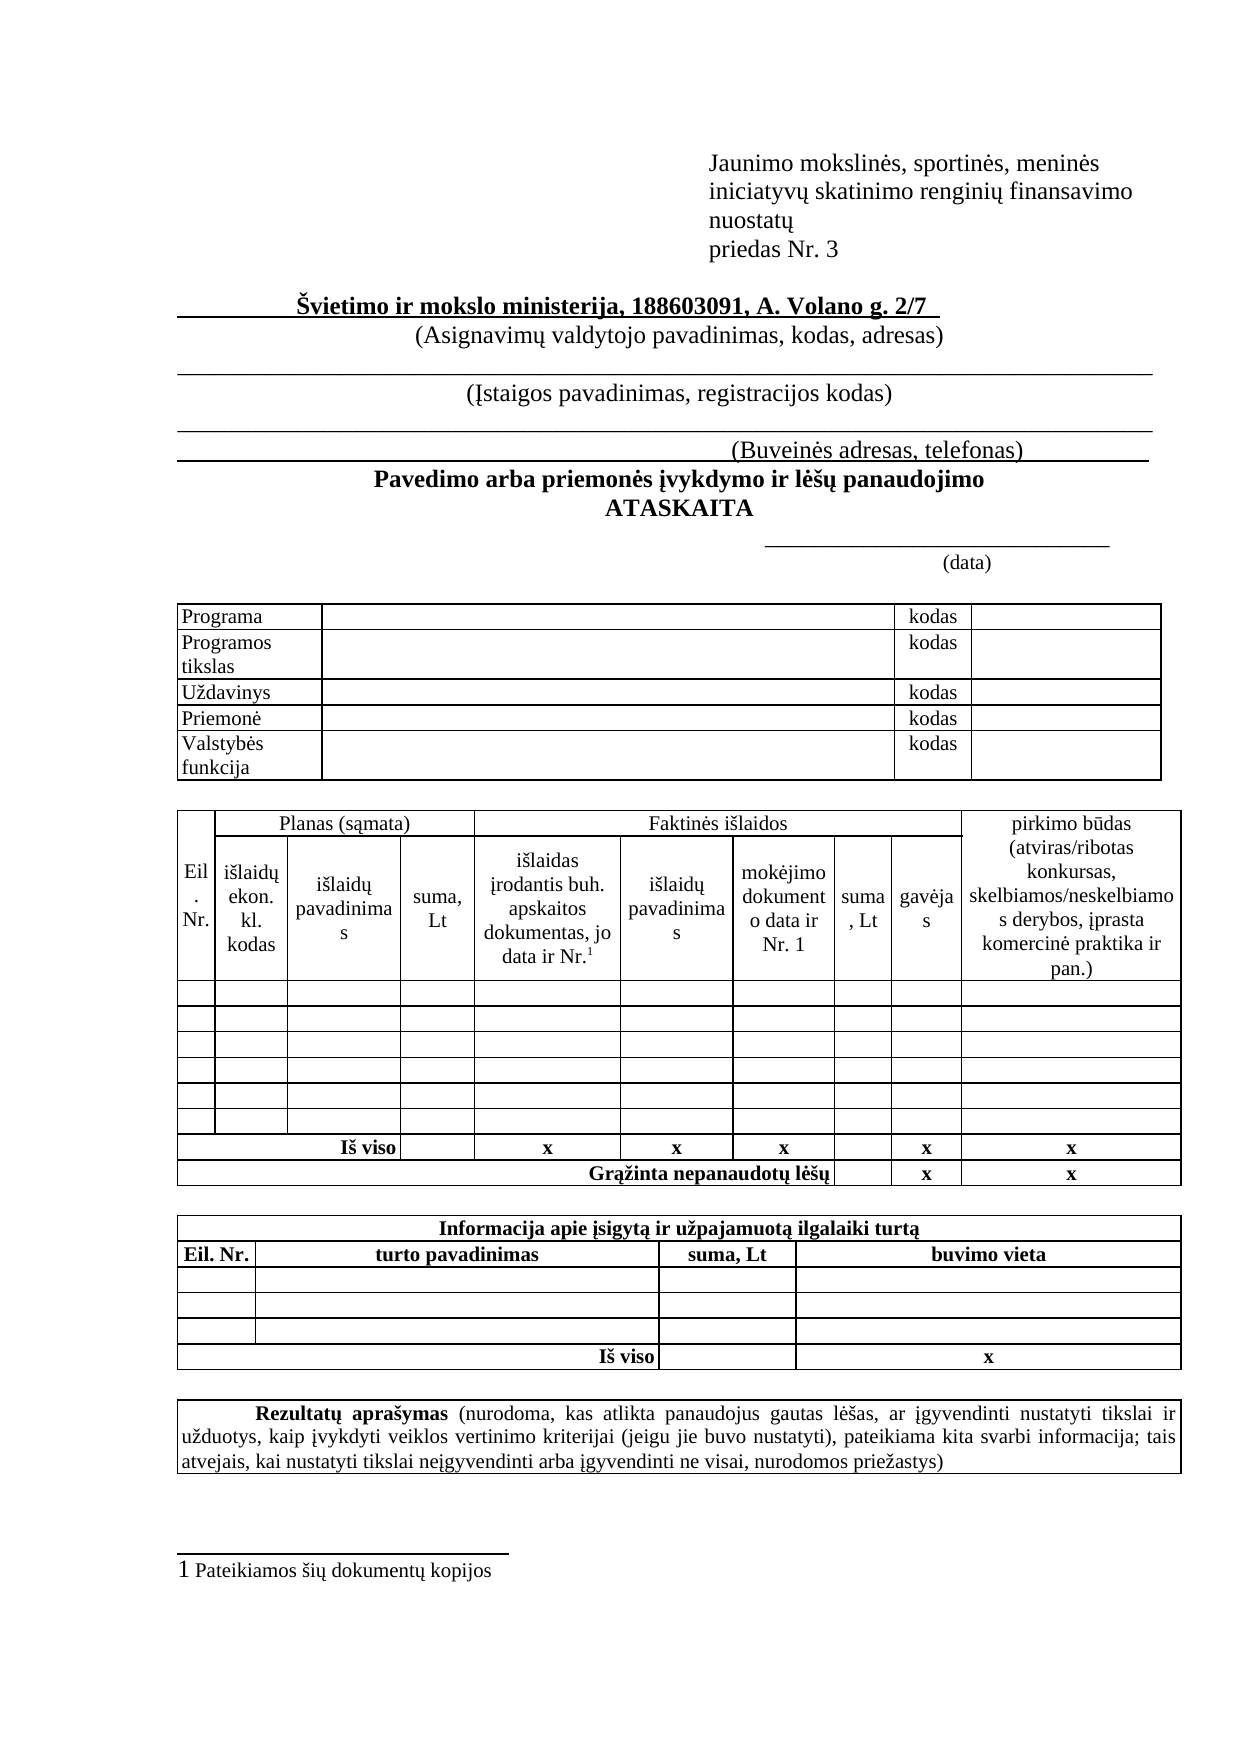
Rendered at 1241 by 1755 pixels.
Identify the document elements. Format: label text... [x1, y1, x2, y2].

table_cell [178, 1058, 214, 1082]
table_cell [401, 1032, 474, 1056]
text (Asignavimų valdytojo pavadinimas, kodas, adresas) [177, 320, 1181, 349]
table_cell [972, 680, 1160, 704]
table_cell Iš viso [178, 1135, 400, 1159]
text iniciatyvų skatinimo renginių finansavimo [177, 176, 1181, 205]
table_cell [323, 630, 894, 678]
table_cell [475, 981, 620, 1005]
table_cell [962, 1032, 1180, 1056]
table_cell [621, 1058, 732, 1082]
table_cell [621, 1109, 732, 1133]
table_cell [475, 1058, 620, 1082]
table_cell suma, Lt [401, 837, 474, 979]
table_cell [401, 981, 474, 1005]
table_cell [621, 1032, 732, 1056]
table_cell [178, 1319, 255, 1343]
table_cell Uždavinys [178, 680, 321, 704]
table_cell [216, 981, 287, 1005]
text __ (Buveinės adresas, telefonas)__________ [177, 435, 1181, 464]
table_cell [178, 1293, 255, 1317]
table_cell išlaidų ekon. kl. kodas [216, 837, 287, 979]
table_cell [892, 981, 961, 1005]
table_header Eil. Nr. [178, 811, 214, 979]
table_header Faktinės išlaidos [475, 811, 961, 835]
table_cell [288, 981, 400, 1005]
table_header kodas [895, 605, 971, 628]
table_cell [178, 981, 214, 1005]
table_cell [835, 1161, 891, 1184]
table_cell [621, 1084, 732, 1108]
table_cell [660, 1268, 795, 1292]
table_cell Valstybės funkcija [178, 731, 321, 779]
table_cell [401, 1109, 474, 1133]
table_cell [962, 1007, 1180, 1031]
table_cell x [962, 1161, 1180, 1184]
table_cell [972, 731, 1160, 779]
table_cell Iš viso [178, 1345, 658, 1368]
table_cell [962, 1109, 1180, 1133]
table_cell [288, 1084, 400, 1108]
text (data) [177, 550, 1181, 574]
table_cell kodas [895, 706, 971, 729]
table_cell turto pavadinimas [256, 1242, 658, 1266]
table_header [972, 605, 1160, 628]
table_cell [734, 1084, 834, 1108]
table_cell [892, 1109, 961, 1133]
table_cell x [892, 1161, 961, 1184]
table_cell [288, 1109, 400, 1133]
table_cell [962, 1084, 1180, 1108]
text Pavedimo arba priemonės įvykdymo ir lėšų panaudojimo [177, 464, 1181, 493]
table_cell [288, 1058, 400, 1082]
table_cell [660, 1319, 795, 1343]
table_cell [734, 1007, 834, 1031]
table_cell [892, 1007, 961, 1031]
table_cell gavėjas [892, 837, 961, 979]
table_cell kodas [895, 680, 971, 704]
table_cell [216, 1084, 287, 1108]
table_cell [178, 1109, 214, 1133]
table_cell kodas [895, 630, 971, 678]
table_cell [475, 1084, 620, 1108]
table_cell [734, 981, 834, 1005]
table_cell [797, 1319, 1180, 1343]
table_cell [323, 680, 894, 704]
table_cell [401, 1058, 474, 1082]
table_cell Eil. Nr. [178, 1242, 255, 1266]
table_cell suma, Lt [660, 1242, 795, 1266]
table_cell [401, 1007, 474, 1031]
table_cell išlaidų pavadinimas [621, 837, 732, 979]
table_cell [734, 1058, 834, 1082]
table_cell [178, 1268, 255, 1292]
table_cell [892, 1084, 961, 1108]
table_cell [892, 1032, 961, 1056]
table_cell mokėjimo dokumento data ir Nr. 1 [734, 837, 834, 979]
table_cell [835, 1032, 891, 1056]
table_header Programa [178, 605, 321, 628]
text ______________________________________________________________________________ [177, 349, 1181, 378]
table_cell [288, 1007, 400, 1031]
table_cell [178, 1032, 214, 1056]
text ______________________________________________________________________________ [177, 406, 1181, 435]
table_cell [288, 1032, 400, 1056]
table_cell [216, 1032, 287, 1056]
text _________ Švietimo ir mokslo ministerija, 188603091, A. Volano g. 2/7 [177, 291, 1181, 320]
text Jaunimo mokslinės, sportinės, meninės [177, 148, 1181, 176]
table_cell x [621, 1135, 732, 1159]
table_cell išlaidas įrodantis buh. apskaitos dokumentas, jo data ir Nr. [475, 837, 620, 979]
table_cell [401, 1135, 474, 1159]
text (Įstaigos pavadinimas, registracijos kodas) [177, 378, 1181, 406]
table_cell [835, 1084, 891, 1108]
table_cell [216, 1007, 287, 1031]
table_cell [216, 1058, 287, 1082]
table_cell [621, 1007, 732, 1031]
table_cell [475, 1007, 620, 1031]
table_cell Grąžinta nepanaudotų lėšų [178, 1161, 834, 1184]
table_cell [972, 706, 1160, 729]
table_cell suma, Lt [835, 837, 891, 979]
table_cell išlaidų pavadinimas [288, 837, 400, 979]
table_cell [835, 1058, 891, 1082]
table_cell [475, 1032, 620, 1056]
table_cell x [734, 1135, 834, 1159]
table_header Informacija apie įsigytą ir užpajamuotą ilgalaiki turtą [178, 1216, 1180, 1240]
text priedas Nr. 3 [177, 234, 1181, 263]
table_cell [216, 1109, 287, 1133]
table_header [323, 605, 894, 628]
table_cell [962, 981, 1180, 1005]
table_cell [475, 1109, 620, 1133]
table_cell [323, 706, 894, 729]
table_cell x [892, 1135, 961, 1159]
table_cell [256, 1319, 658, 1343]
table_cell [892, 1058, 961, 1082]
table_cell [797, 1293, 1180, 1317]
table_cell [835, 1109, 891, 1133]
table_cell [835, 1007, 891, 1031]
table_cell Priemonė [178, 706, 321, 729]
table_cell [734, 1032, 834, 1056]
table_cell [323, 731, 894, 779]
table_header Planas (sąmata) [216, 811, 474, 835]
table_cell [660, 1293, 795, 1317]
text ATASKAITA [177, 493, 1181, 521]
table_cell buvimo vieta [797, 1242, 1180, 1266]
table_cell [835, 1135, 891, 1159]
table_header pirkimo būdas (atviras/ribotas konkursas, skelbiamos/neskelbiamos derybos, įprasta komercinė praktika ir pan.) [962, 811, 1180, 979]
table_header Rezultatų aprašymas (nurodoma, kas atlikta panaudojus gautas lėšas, ar įgyvendinti nustatyti tikslai ir užduotys, kaip įvykdyti veiklos vertinimo kriterijai (jeigu jie buvo nustatyti), pateikiama kita svarbi informacija; tais atvejais, kai nustatyti tikslai neįgyvendinti arba įgyvendinti ne visai, nurodomos priežastys) [178, 1401, 1180, 1473]
table_cell x [797, 1345, 1180, 1368]
table_cell [962, 1058, 1180, 1082]
table_cell [178, 1007, 214, 1031]
table_cell [401, 1084, 474, 1108]
table_cell [797, 1268, 1180, 1292]
text nuostatų [177, 205, 1181, 234]
table_cell [256, 1293, 658, 1317]
table_cell [660, 1345, 795, 1368]
table_cell [734, 1109, 834, 1133]
table_cell kodas [895, 731, 971, 779]
table_cell [621, 981, 732, 1005]
table_cell [256, 1268, 658, 1292]
table_cell [178, 1084, 214, 1108]
table_cell x [475, 1135, 620, 1159]
table_cell [972, 630, 1160, 678]
table_cell Programos tikslas [178, 630, 321, 678]
table_cell [835, 981, 891, 1005]
table_cell x [962, 1135, 1180, 1159]
